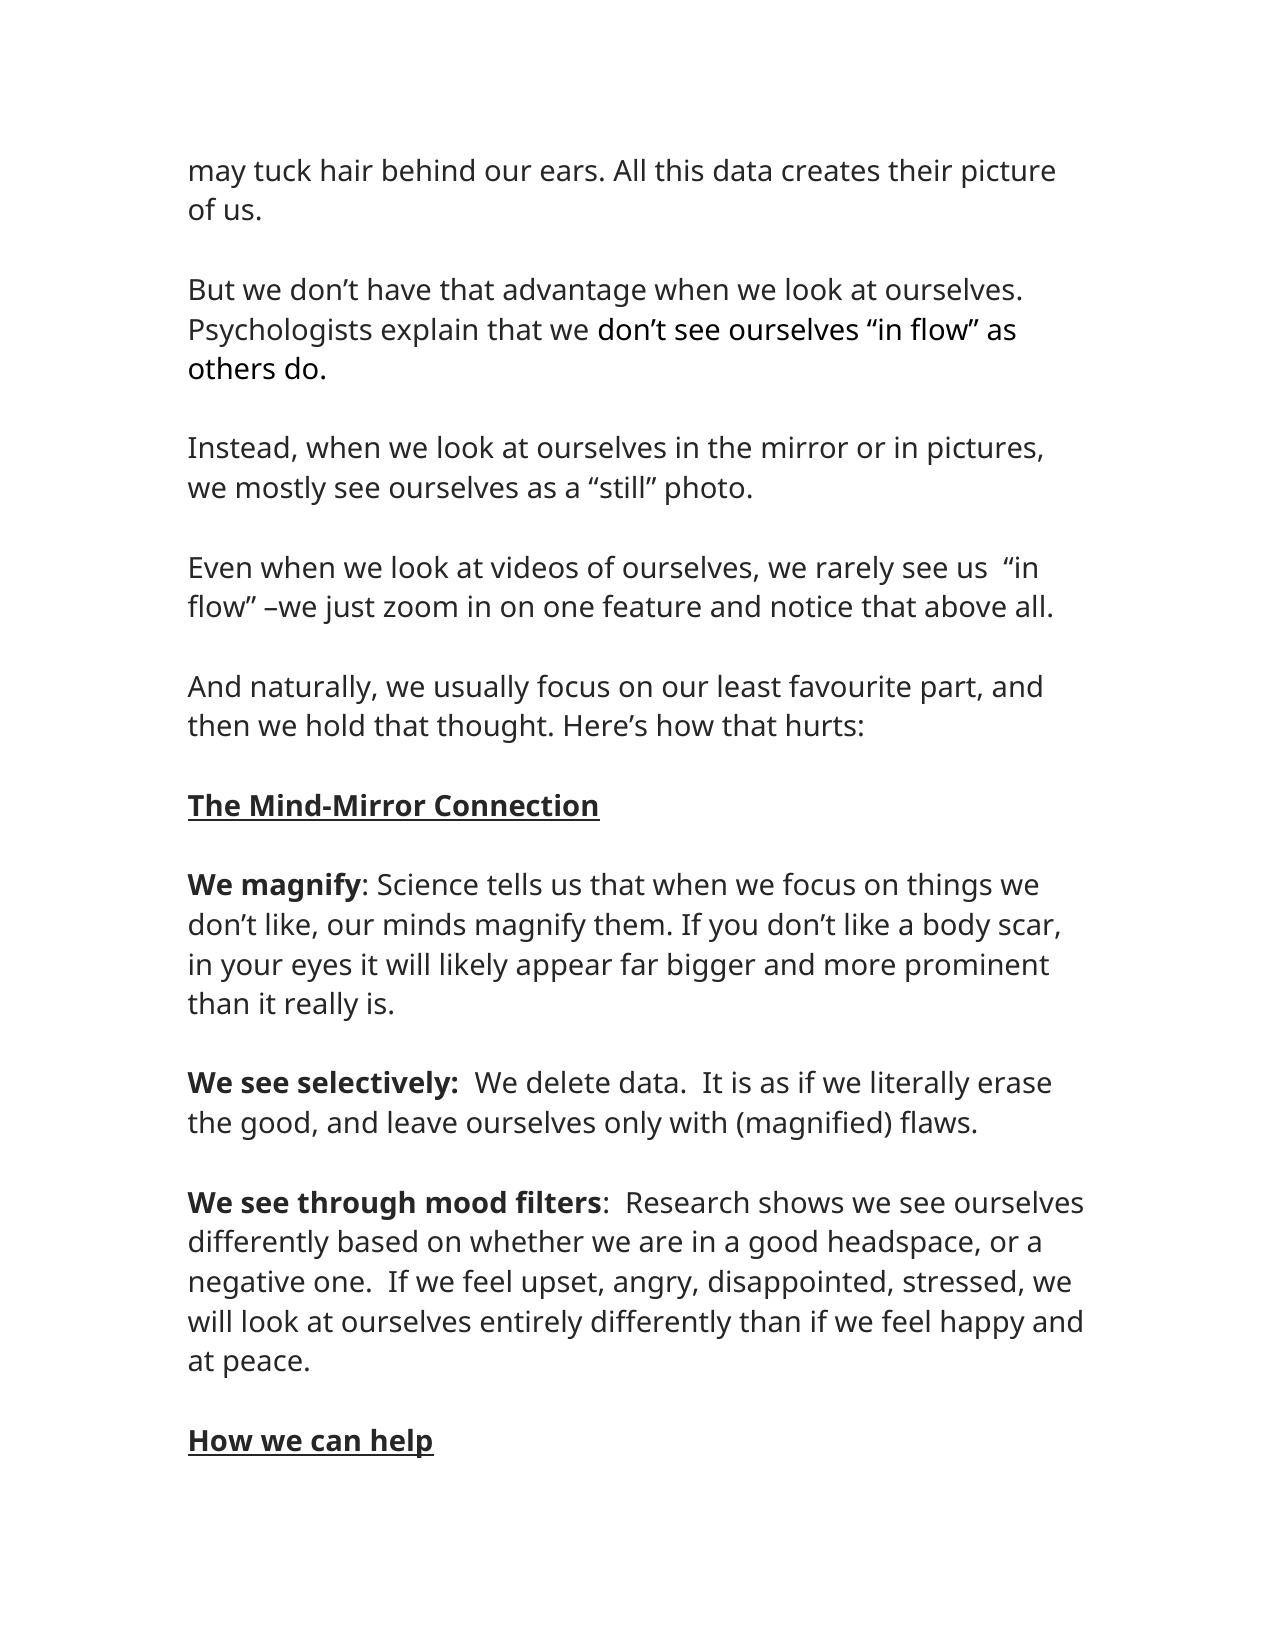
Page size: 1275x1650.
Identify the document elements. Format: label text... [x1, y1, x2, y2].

text Even when we look at videos of ourselves, we rarely see us “in flow” –we just zoom in on one feature and notice that above all. [187, 547, 1087, 626]
text We see through mood filters: Research shows we see ourselves differently based on whether we are in a good headspace, or a negative one. If we feel upset, angry, disappointed, stressed, we will look at ourselves entirely differently than if we feel happy and at peace. [187, 1182, 1087, 1380]
text But we don’t have that advantage when we look at ourselves. Psychologists explain that we don’t see ourselves “in flow” as others do. [187, 269, 1087, 388]
text We magnify: Science tells us that when we focus on things we don’t like, our minds magnify them. If you don’t like a body scar, in your eyes it will likely appear far bigger and more prominent than it really is. [187, 864, 1087, 1023]
text Instead, when we look at ourselves in the mirror or in pictures, we mostly see ourselves as a “still” photo. [187, 428, 1087, 507]
text We see selectively: We delete data. It is as if we literally erase the good, and leave ourselves only with (magnified) flaws. [187, 1063, 1087, 1142]
text How we can help [187, 1420, 1087, 1460]
text And naturally, we usually focus on our least favourite part, and then we hold that thought. Here’s how that hurts: [187, 666, 1087, 745]
text The Mind-Mirror Connection [187, 785, 1087, 825]
text may tuck hair behind our ears. All this data creates their picture of us. [187, 150, 1087, 229]
